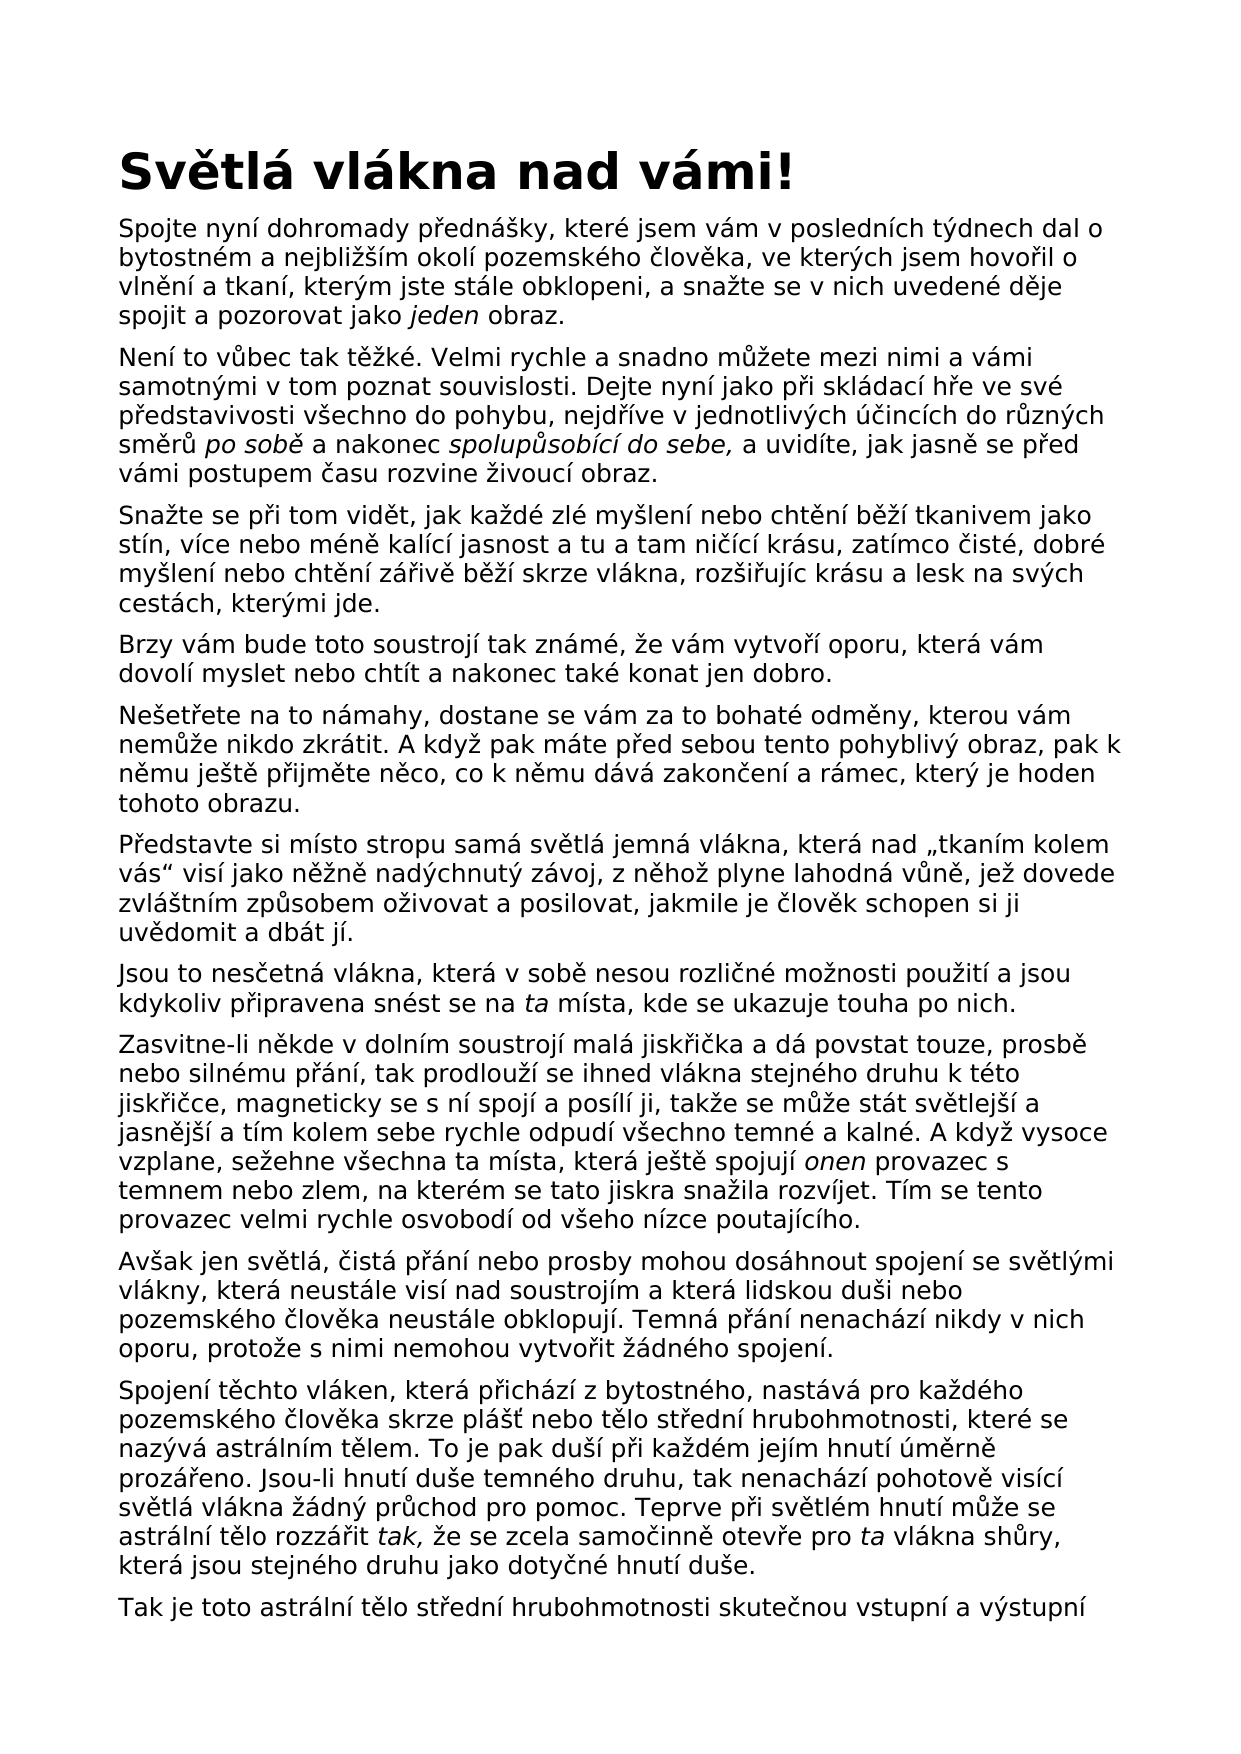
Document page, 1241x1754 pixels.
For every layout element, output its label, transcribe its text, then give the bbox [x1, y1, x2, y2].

text Avšak jen světlá, čistá přání nebo prosby mohou dosáhnout spojení se světlými vlákny, která neustále visí nad soustrojím a která lidskou duši nebo pozemského člověka neustále obklopují. Temná přání nenachází nikdy v nich oporu, protože s nimi nemohou vytvořit žádného spojení. [118, 1247, 1122, 1364]
text Zasvitne-li někde v dolním soustrojí malá jiskřička a dá povstat touze, prosbě nebo silnému přání, tak prodlouží se ihned vlákna stejného druhu k této jiskřičce, magneticky se s ní spojí a posílí ji, takže se může stát světlejší a jasnější a tím kolem sebe rychle odpudí všechno temné a kalné. A když vysoce vzplane, sežehne všechna ta místa, která ještě spojují onen provazec s temnem nebo zlem, na kterém se tato jiskra snažila rozvíjet. Tím se tento provazec velmi rychle osvobodí od všeho nízce poutajícího. [118, 1031, 1122, 1235]
text Není to vůbec tak těžké. Velmi rychle a snadno můžete mezi nimi a vámi samotnými v tom poznat souvislosti. Dejte nyní jako při skládací hře ve své představivosti všechno do pohybu, nejdříve v jednotlivých účincích do různých směrů po sobě a nakonec spolupůsobící do sebe, a uvidíte, jak jasně se před vámi postupem času rozvine živoucí obraz. [118, 343, 1122, 489]
text Jsou to nesčetná vlákna, která v sobě nesou rozličné možnosti použití a jsou kdykoliv připravena snést se na ta místa, kde se ukazuje touha po nich. [118, 960, 1122, 1018]
text Brzy vám bude toto soustrojí tak známé, že vám vytvoří oporu, která vám dovolí myslet nebo chtít a nakonec také konat jen dobro. [118, 631, 1122, 689]
text Snažte se při tom vidět, jak každé zlé myšlení nebo chtění běží tkanivem jako stín, více nebo méně kalící jasnost a tu a tam ničící krásu, zatímco čisté, dobré myšlení nebo chtění zářivě běží skrze vlákna, rozšiřujíc krásu a lesk na svých cestách, kterými jde. [118, 501, 1122, 618]
text Spojení těchto vláken, která přichází z bytostného, nastává pro každého pozemského člověka skrze plášť nebo tělo střední hrubohmotnosti, které se nazývá astrálním tělem. To je pak duší při kaž­dém jejím hnutí úměrně prozářeno. Jsou-li hnutí duše temného druhu, tak nenachází pohotově visící světlá vlákna žádný průchod pro pomoc. Teprve při světlém hnutí může se astrální tělo rozzářit tak, že se zcela samočinně otevře pro ta vlákna shůry, která jsou stejného druhu jako dotyčné hnutí duše. [118, 1376, 1122, 1581]
text Představte si místo stropu samá světlá jemná vlákna, která nad „tkaním kolem vás“ visí jako něžně nadýchnutý závoj, z něhož plyne lahodná vůně, jež dovede zvláštním způsobem oživovat a posilovat, jakmile je člověk schopen si ji uvědomit a dbát jí. [118, 831, 1122, 947]
text Tak je toto astrální tělo střední hrubohmotnosti skutečnou vstupní a výstupní [118, 1593, 1122, 1622]
text Spojte nyní dohromady přednášky, které jsem vám v posledních týdnech dal o bytostném a nejbližším okolí pozemského člověka, ve kterých jsem hovořil o vlnění a tkaní, kterým jste stále obklopeni, a snažte se v nich uvedené děje spojit a pozorovat jako jeden obraz. [118, 214, 1122, 331]
text Nešetřete na to námahy, dostane se vám za to bohaté odměny, kterou vám nemůže nikdo zkrátit. A když pak máte před sebou tento pohyblivý obraz, pak k němu ještě přijměte něco, co k němu dává zakončení a rámec, který je hoden tohoto obrazu. [118, 701, 1122, 818]
subtitle Světlá vlákna nad vámi! [118, 143, 1122, 201]
